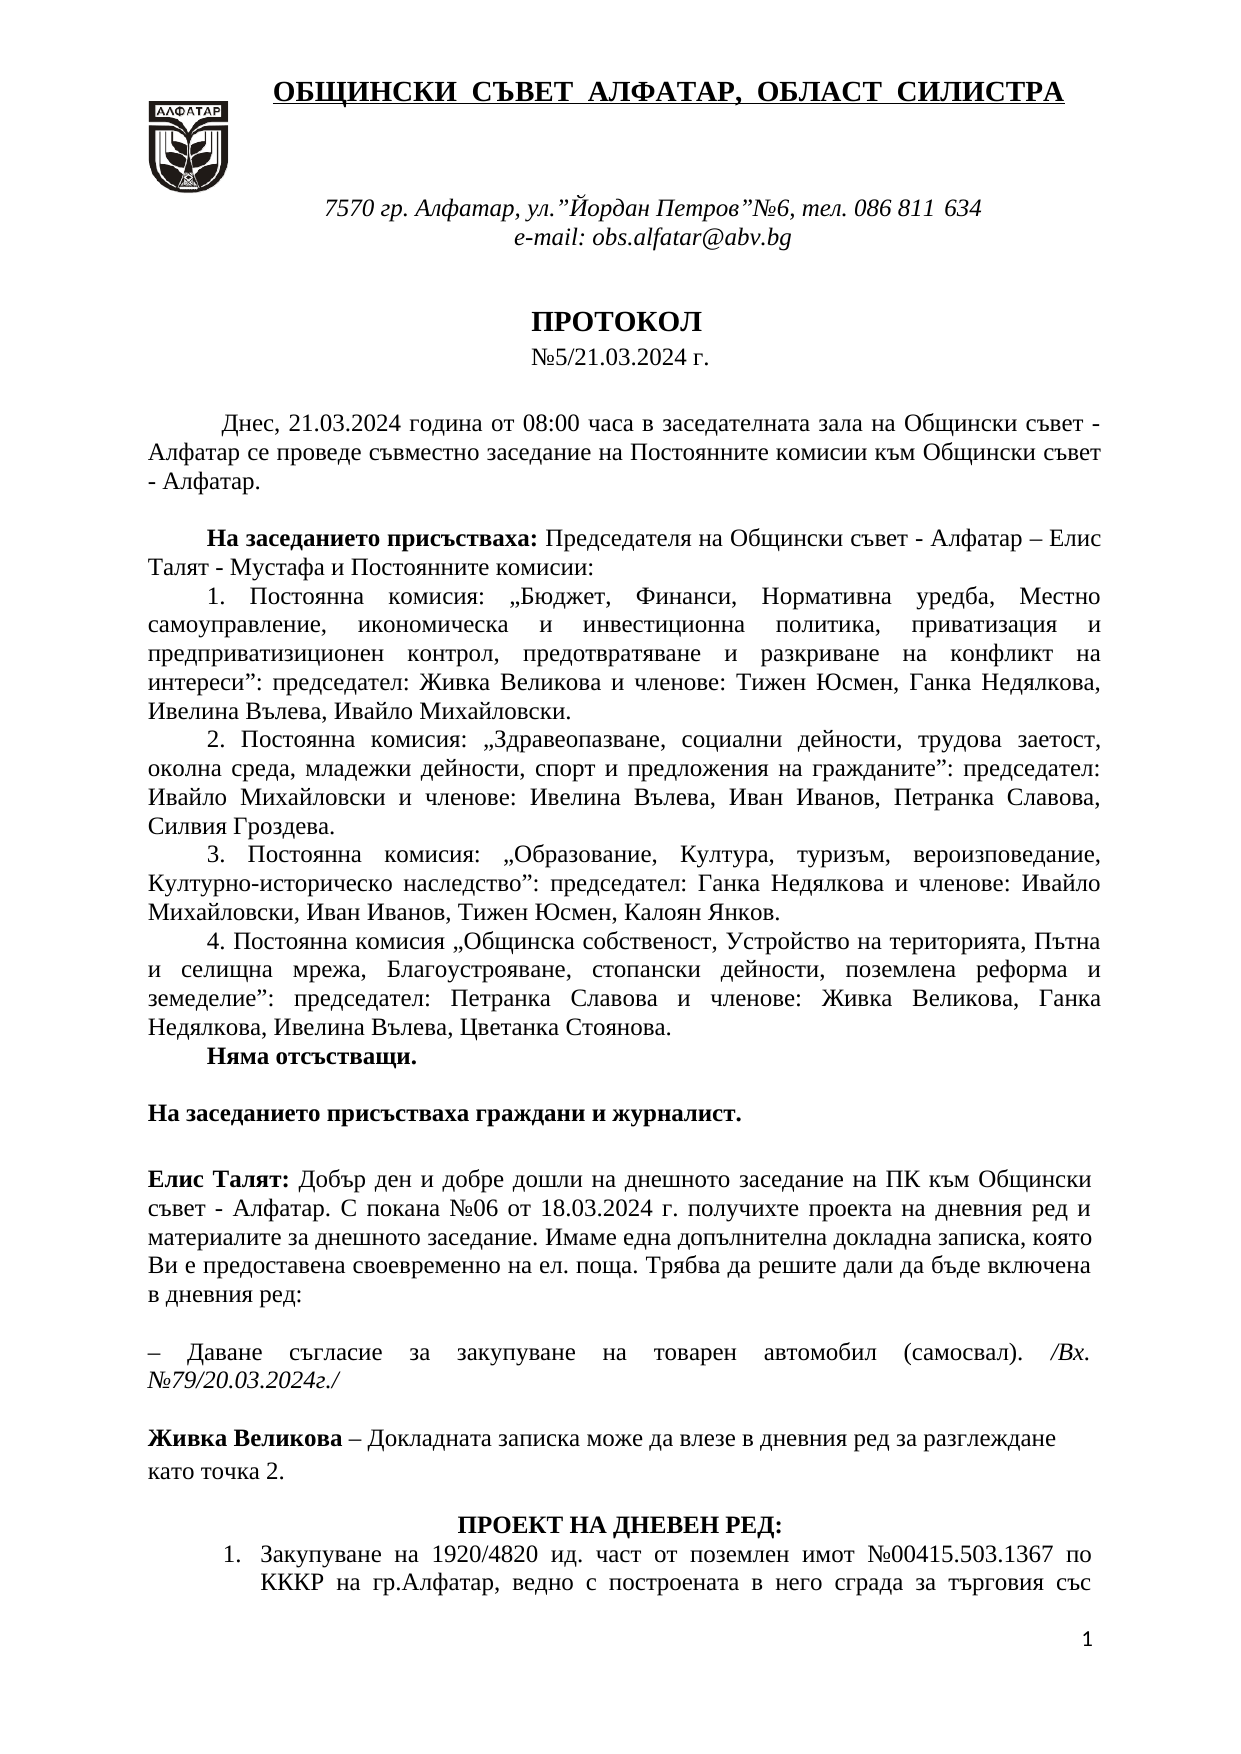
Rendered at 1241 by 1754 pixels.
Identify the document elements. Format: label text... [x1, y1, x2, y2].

text На заседанието присъстваха: Председателя на Общински съвет - Алфатар – Елис Талят - Мустафа и Постоянните комисии: [148, 523, 1102, 581]
text – Даване съгласие за закупуване на товарен автомобил (самосвал). /Вх.№79/20.03.2024г./ [148, 1337, 1093, 1394]
text e-mail: obs.alfatar@abv.bg [148, 222, 1101, 251]
text 1. Постоянна комисия: „Бюджет, Финанси, Нормативна уредба, Местно самоуправление, икономическа и инвестиционна политика, приватизация и предприватизиционен контрол, предотвратяване и разкриване на конфликт на интереси”: председател: Живка Великова и членове: Тижен Юсмен, Ганка Недялкова, Ивелина Вълева, Ивайло Михайловски. [148, 581, 1102, 724]
text 7570 гр. Алфатар, ул.”Йордан Петров”№6, тел. 086 811 634 [148, 193, 1101, 222]
text 2. Постоянна комисия: „Здравеопазване, социални дейности, трудова заетост, околна среда, младежки дейности, спорт и предложения на гражданите”: председател: Ивайло Михайловски и членове: Ивелина Вълева, Иван Иванов, Петранка Славова, Силвия Гроздева. [148, 724, 1102, 839]
list Закупуване на 1920/4820 ид. част от поземлен имот №00415.503.1367 по КККР на гр.Алфатар, ведно с построената в него сграда за търговия със [223, 1539, 1093, 1596]
text Елис Талят: Добър ден и добре дошли на днешното заседание на ПК към Общински съвет - Алфатар. С покана №06 от 18.03.2024 г. получихте проекта на дневния ред и материалите за днешното заседание. Имаме една допълнителна докладна записка, която Ви е предоставена своевременно на ел. поща. Трябва да решите дали да бъде включена в дневния ред: [148, 1164, 1093, 1308]
text Няма отсъстващи. [148, 1041, 1102, 1069]
text №5/21.03.2024 г. [148, 342, 1093, 371]
text ПРОТОКОЛ [148, 304, 1093, 337]
text На заседанието присъстваха граждани и журналист. [148, 1098, 1093, 1127]
text 4. Постоянна комисия „Общинска собственост, Устройство на територията, Пътна и селищна мрежа, Благоустрояване, стопански дейности, поземлена реформа и земеделие”: председател: Петранка Славова и членове: Живка Великова, Ганка Недялкова, Ивелина Вълева, Цветанка Стоянова. [148, 926, 1102, 1041]
text Днес, 21.03.2024 година от 08:00 часа в заседателната зала на Общински съвет - Алфатар се проведе съвместно заседание на Постоянните комисии към Общински съвет - Алфатар. [148, 408, 1102, 494]
text ОБЩИНСКИ СЪВЕТ АЛФАТАР, ОБЛАСТ СИЛИСТРА [148, 74, 1101, 193]
text 3. Постоянна комисия: „Образование, Култура, туризъм, вероизповедание, Културно-историческо наследство”: председател: Ганка Недялкова и членове: Ивайло Михайловски, Иван Иванов, Тижен Юсмен, Калоян Янков. [148, 839, 1102, 926]
text ПРОЕКТ НА ДНЕВЕН РЕД: [148, 1510, 1093, 1539]
text Живка Великова – Докладната записка може да влезе в дневния ред за разглеждане като точка 2. [148, 1423, 1093, 1485]
